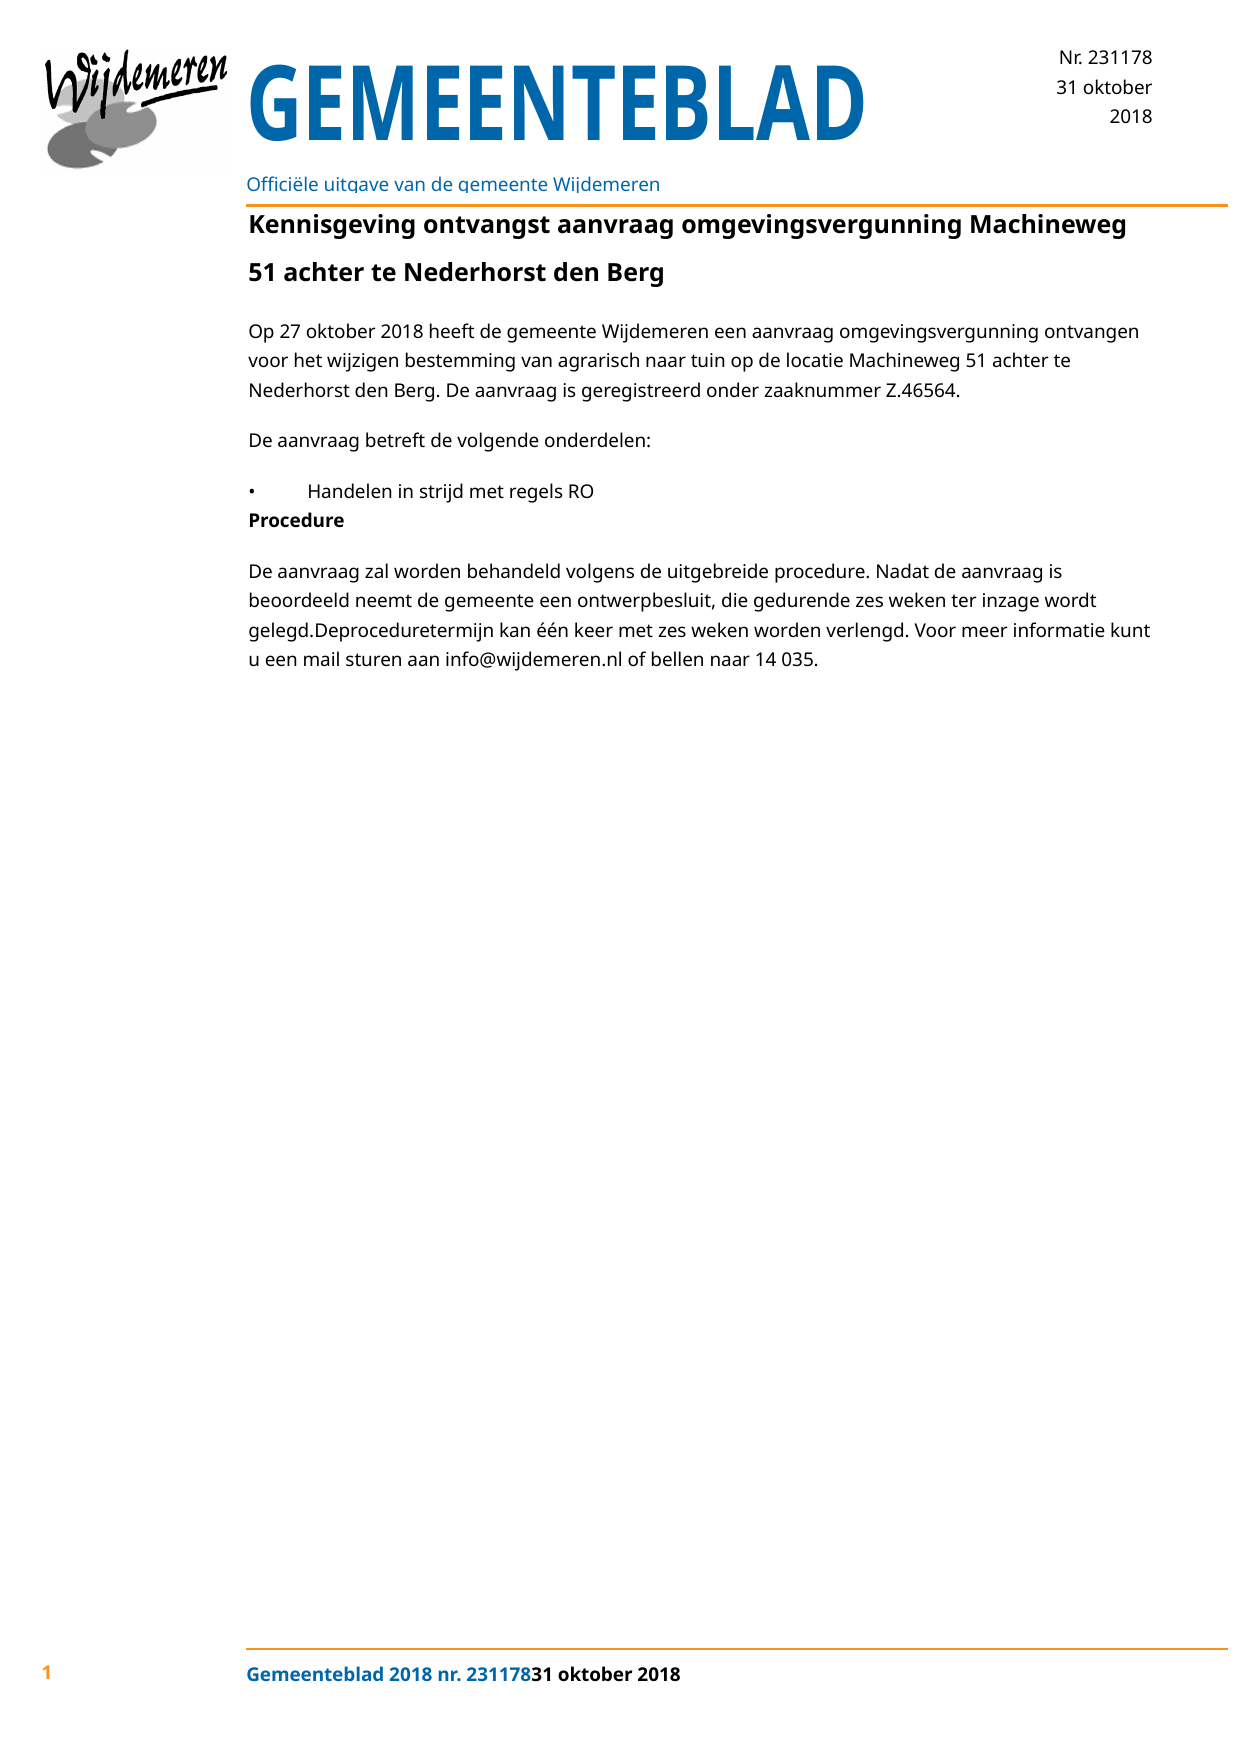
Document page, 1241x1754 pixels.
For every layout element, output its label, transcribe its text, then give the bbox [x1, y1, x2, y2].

text Op 27 oktober 2018 heeft de gemeente Wijdemeren een aanvraag omgevingsvergunning ontvangen voor het wijzigen bestemming van agrarisch naar tuin op de locatie Machineweg 51 achter te Nederhorst den Berg. De aanvraag is geregistreerd onder zaaknummer Z.46564. [248, 318, 1152, 403]
text De aanvraag betreft de volgende onderdelen: [248, 427, 1152, 453]
list Handelen in strijd met regels RO [248, 478, 1152, 504]
text De aanvraag zal worden behandeld volgens de uitgebreide procedure. Nadat de aanvraag is beoordeeld neemt de gemeente een ontwerpbesluit, die gedurende zes weken ter inzage wordt gelegd.Deproceduretermijn kan één keer met zes weken worden verlengd. Voor meer informatie kunt u een mail sturen aan info@wijdemeren.nl of bellen naar 14 035. [248, 558, 1152, 672]
picture [41, 47, 231, 172]
text Kennisgeving ontvangst aanvraag omgevingsvergunning Machineweg 51 achter te Nederhorst den Berg [248, 207, 1152, 288]
text Procedure [248, 507, 1152, 533]
